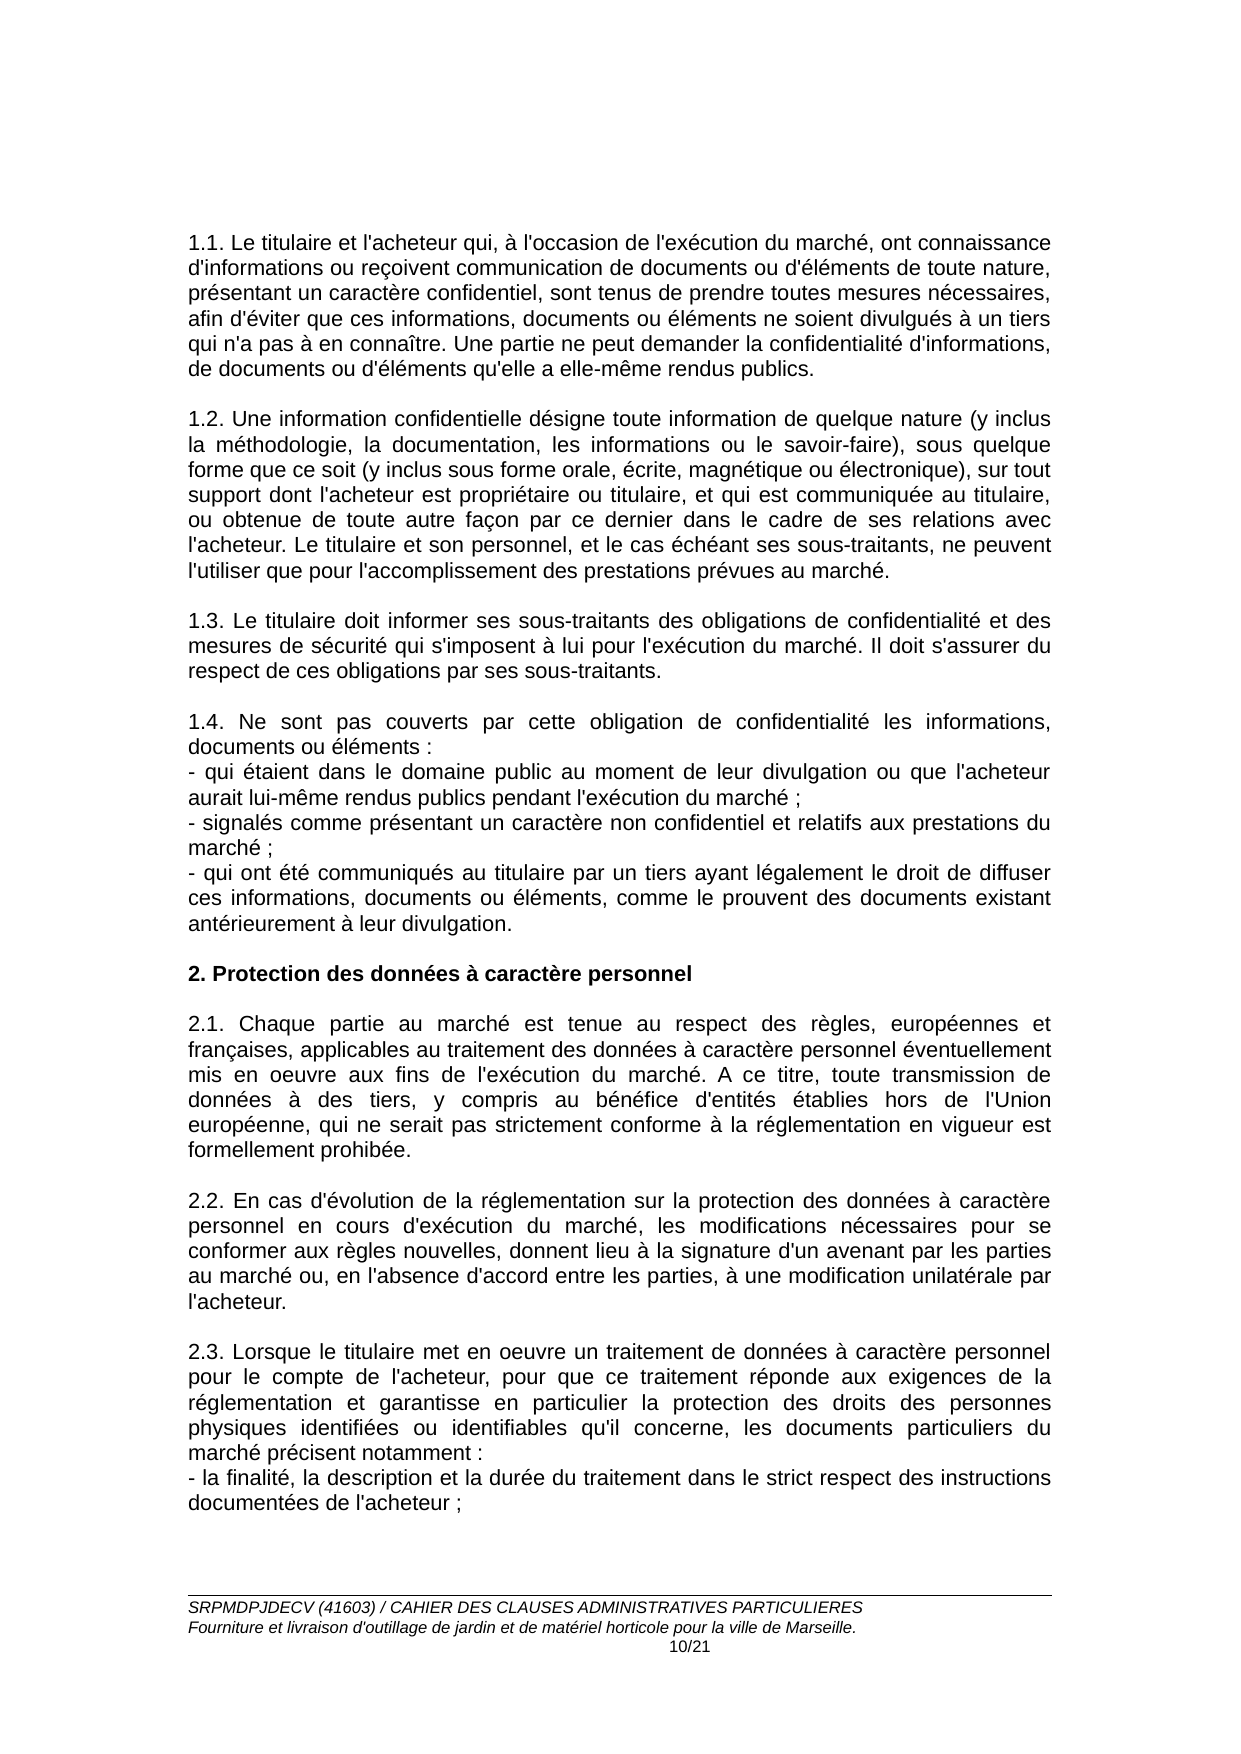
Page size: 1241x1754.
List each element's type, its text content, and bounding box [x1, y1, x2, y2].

text 2.2. En cas d'évolution de la réglementation sur la protection des données à caractère personnel en cours d'exécution du marché, les modifications nécessaires pour se conformer aux règles nouvelles, donnent lieu à la signature d'un avenant par les parties au marché ou, en l'absence d'accord entre les parties, à une modification unilatérale par l'acheteur. [188, 1188, 1052, 1314]
text 2.1. Chaque partie au marché est tenue au respect des règles, européennes et françaises, applicables au traitement des données à caractère personnel éventuellement mis en oeuvre aux fins de l'exécution du marché. A ce titre, toute transmission de données à des tiers, y compris au bénéfice d'entités établies hors de l'Union européenne, qui ne serait pas strictement conforme à la réglementation en vigueur est formellement prohibée. [188, 1011, 1052, 1162]
text - la finalité, la description et la durée du traitement dans le strict respect des instructions documentées de l'acheteur ; [188, 1465, 1052, 1515]
text - qui étaient dans le domaine public au moment de leur divulgation ou que l'acheteur aurait lui-même rendus publics pendant l'exécution du marché ; [188, 759, 1052, 809]
text 1.1. Le titulaire et l'acheteur qui, à l'occasion de l'exécution du marché, ont connaissance d'informations ou reçoivent communication de documents ou d'éléments de toute nature, présentant un caractère confidentiel, sont tenus de prendre toutes mesures nécessaires, afin d'éviter que ces informations, documents ou éléments ne soient divulgués à un tiers qui n'a pas à en connaître. Une partie ne peut demander la confidentialité d'informations, de documents ou d'éléments qu'elle a elle-même rendus publics. [188, 230, 1052, 381]
text 1.4. Ne sont pas couverts par cette obligation de confidentialité les informations, documents ou éléments : [188, 709, 1052, 759]
text 2.3. Lorsque le titulaire met en oeuvre un traitement de données à caractère personnel pour le compte de l'acheteur, pour que ce traitement réponde aux exigences de la réglementation et garantisse en particulier la protection des droits des personnes physiques identifiées ou identifiables qu'il concerne, les documents particuliers du marché précisent notamment : [188, 1339, 1052, 1465]
text - qui ont été communiqués au titulaire par un tiers ayant légalement le droit de diffuser ces informations, documents ou éléments, comme le prouvent des documents existant antérieurement à leur divulgation. [188, 860, 1052, 936]
text 2. Protection des données à caractère personnel [188, 961, 1052, 986]
text 1.3. Le titulaire doit informer ses sous-traitants des obligations de confidentialité et des mesures de sécurité qui s'imposent à lui pour l'exécution du marché. Il doit s'assurer du respect de ces obligations par ses sous-traitants. [188, 608, 1052, 683]
text 1.2. Une information confidentielle désigne toute information de quelque nature (y inclus la méthodologie, la documentation, les informations ou le savoir-faire), sous quelque forme que ce soit (y inclus sous forme orale, écrite, magnétique ou électronique), sur tout support dont l'acheteur est propriétaire ou titulaire, et qui est communiquée au titulaire, ou obtenue de toute autre façon par ce dernier dans le cadre de ses relations avec l'acheteur. Le titulaire et son personnel, et le cas échéant ses sous-traitants, ne peuvent l'utiliser que pour l'accomplissement des prestations prévues au marché. [188, 406, 1052, 583]
text - signalés comme présentant un caractère non confidentiel et relatifs aux prestations du marché ; [188, 809, 1052, 860]
